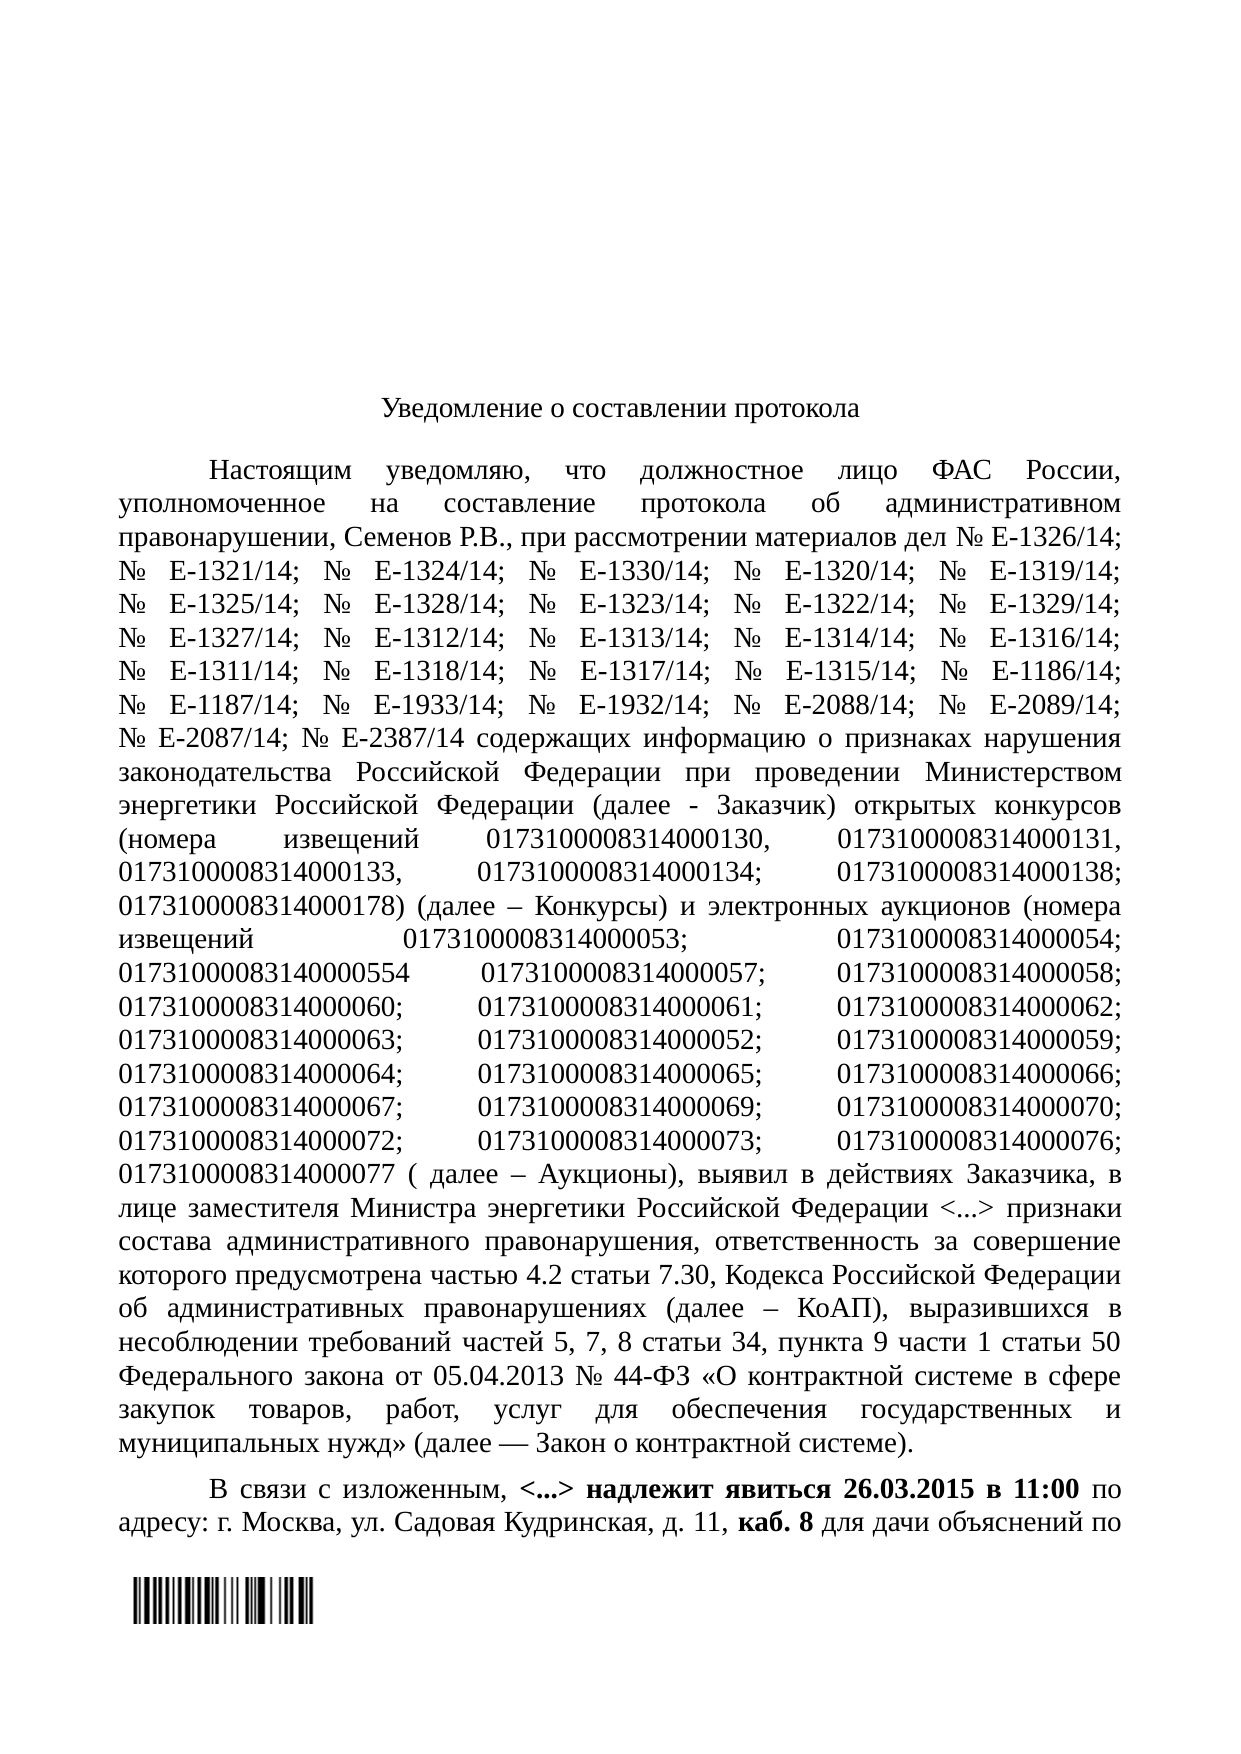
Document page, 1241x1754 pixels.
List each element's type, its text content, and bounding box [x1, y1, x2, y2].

text Уведомление о составлении протокола [118, 390, 1122, 423]
text В связи с изложенным, <...> надлежит явиться 26.03.2015 в 11:00 по адресу: г. Москва, ул. Садовая Кудринская, д. 11, каб. 8 для дачи объяснений по [118, 1471, 1122, 1538]
picture [118, 1577, 331, 1624]
text Настоящим уведомляю, что должностное лицо ФАС России, уполномоченное на составление протокола об административном правонарушении, Семенов Р.В., при рассмотрении материалов дел № Е-1326/14; № Е-1321/14; № Е-1324/14; № Е-1330/14; № Е-1320/14; № Е-1319/14; № Е-1325/14; № Е-1328/14; № Е-1323/14; № Е-1322/14; № Е-1329/14; № Е-1327/14; № Е-1312/14; № Е-1313/14; № Е-1314/14; № Е-1316/14; № Е-1311/14; № Е-1318/14; № Е-1317/14; № Е-1315/14; № Е-1186/14; № Е-1187/14; № Е-1933/14; № Е-1932/14; № Е-2088/14; № Е-2089/14; № Е-2087/14; № Е-2387/14 содержащих информацию о признаках нарушения законодательства Российской Федерации при проведении Министерством энергетики Российской Федерации (далее - Заказчик) открытых конкурсов (номера извещений 0173100008314000130, 0173100008314000131, 0173100008314000133, 0173100008314000134; 0173100008314000138; 0173100008314000178) (далее – Конкурсы) и электронных аукционов (номера извещений 0173100008314000053; 0173100008314000054; 01731000083140000554 0173100008314000057; 0173100008314000058; 0173100008314000060; 0173100008314000061; 0173100008314000062; 0173100008314000063; 0173100008314000052; 0173100008314000059; 0173100008314000064; 0173100008314000065; 0173100008314000066; 0173100008314000067; 0173100008314000069; 0173100008314000070; 0173100008314000072; 0173100008314000073; 0173100008314000076; 0173100008314000077 ( далее – Аукционы), выявил в действиях Заказчика, в лице заместителя Министра энергетики Российской Федерации <...> признаки состава административного правонарушения, ответственность за совершение которого предусмотрена частью 4.2 статьи 7.30, Кодекса Российской Федерации об административных правонарушениях (далее – КоАП), выразившихся в несоблюдении требований частей 5, 7, 8 статьи 34, пункта 9 части 1 статьи 50 Федерального закона от 05.04.2013 № 44-ФЗ «О контрактной системе в сфере закупок товаров, работ, услуг для обеспечения государственных и муниципальных нужд» (далее — Закон о контрактной системе). [118, 452, 1122, 1458]
